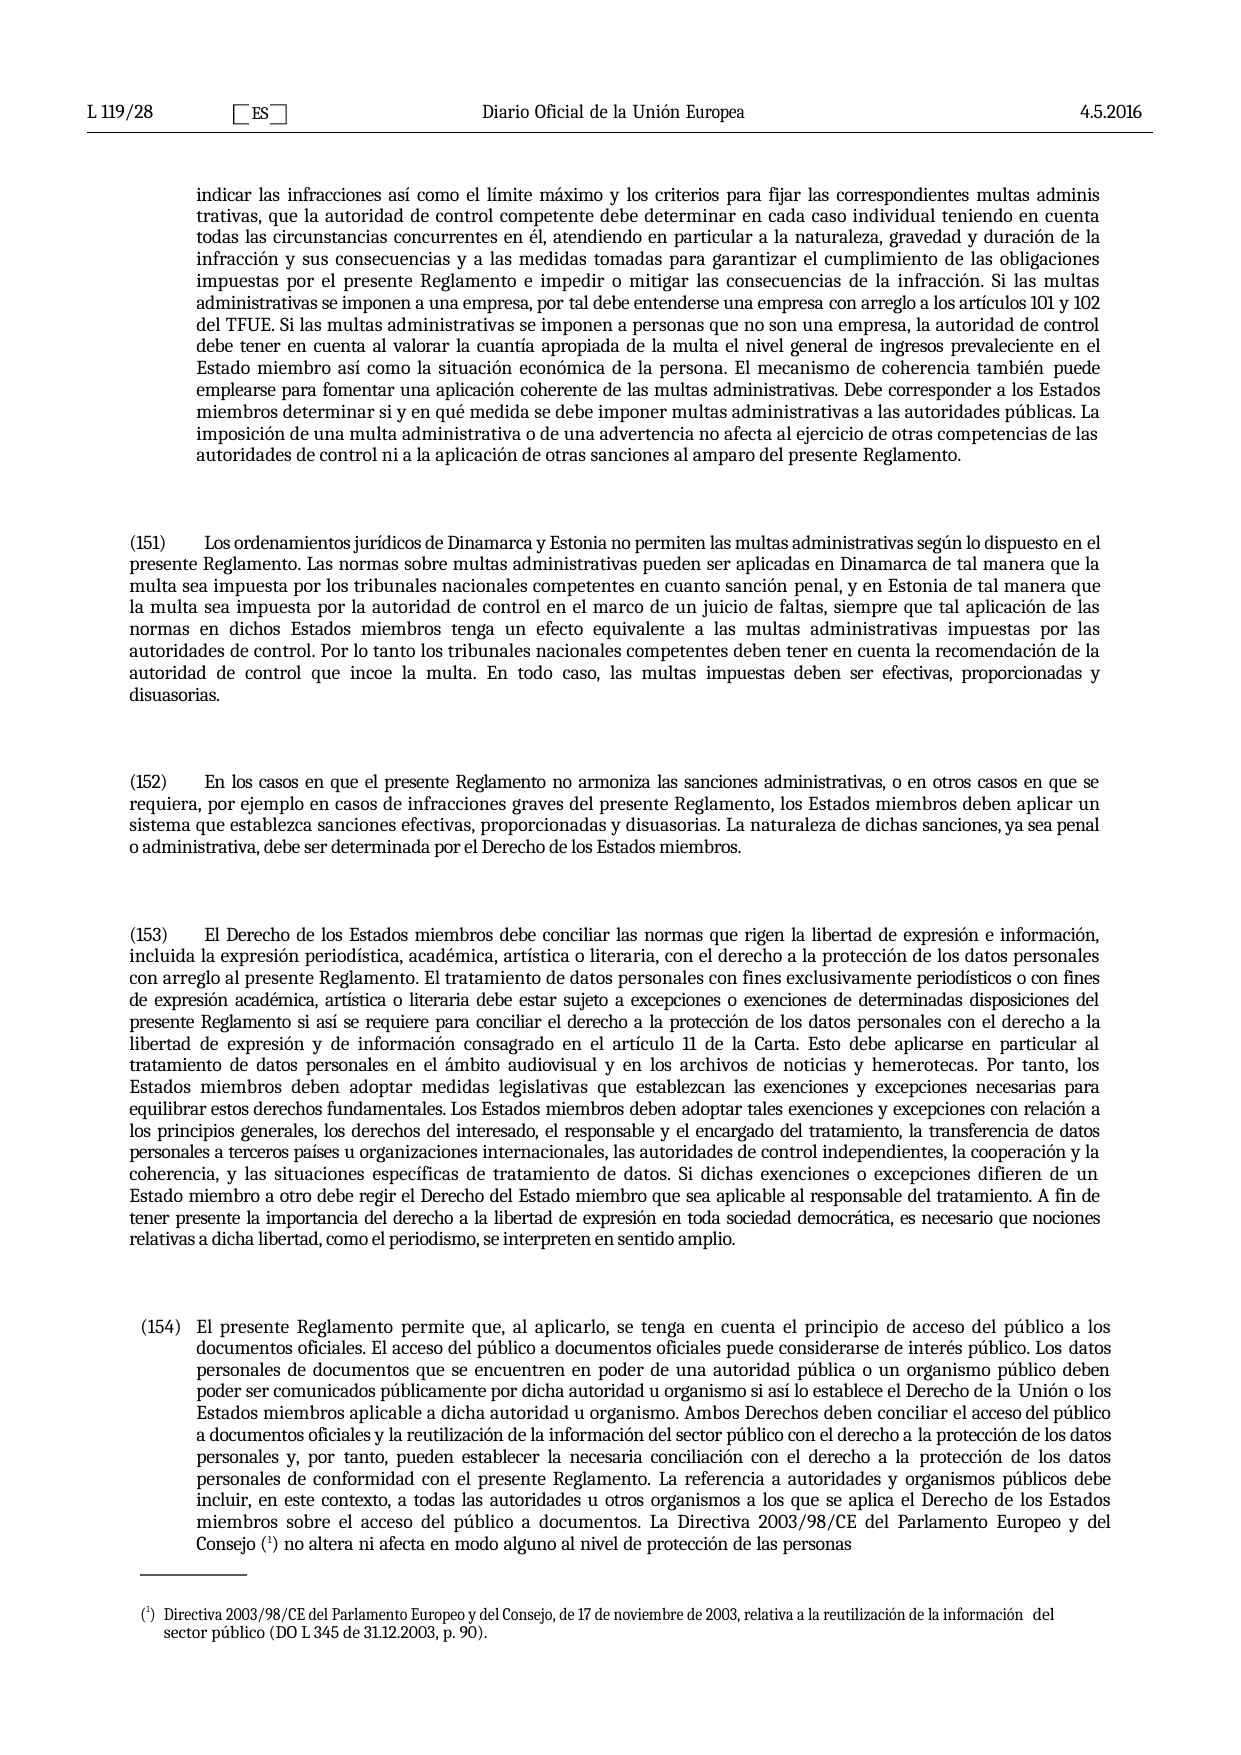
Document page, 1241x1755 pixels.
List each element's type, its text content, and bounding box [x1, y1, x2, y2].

list El presente Reglamento permite que, al aplicarlo, se tenga en cuenta el principio de acceso del público a los documentos oficiales. El acceso del público a documentos oficiales puede considerarse de interés público. Los datos personales de documentos que se encuentren en poder de una autoridad pública o un organismo público deben poder ser comunicados públicamente por dicha autoridad u organismo si así lo establece el Derecho de la Unión o los Estados miembros aplicable a dicha autoridad u organismo. Ambos Derechos deben conciliar el acceso del público a documentos oficiales y la reutilización de la información del sector público con el derecho a la protección de los datos personales y, por tanto, pueden establecer la necesaria conciliación con el derecho a la protección de los datos personales de conformidad con el presente Reglamento. La referencia a autoridades y organismos públicos debe incluir, en este contexto, a todas las autoridades u otros organismos a los que se aplica el Derecho de los Estados miembros sobre el acceso del público a documentos. La Directiva 2003/98/CE del Parlamento Europeo y del Consejo (1) no altera ni afecta en modo alguno al nivel de protección de las personas [140, 1316, 1111, 1555]
list Los ordenamientos jurídicos de Dinamarca y Estonia no permiten las multas administrativas según lo dispuesto en el presente Reglamento. Las normas sobre multas administrativas pueden ser aplicadas en Dinamarca de tal manera que la multa sea impuesta por los tribunales nacionales competentes en cuanto sanción penal, y en Estonia de tal manera que la multa sea impuesta por la autoridad de control en el marco de un juicio de faltas, siempre que tal aplicación de las normas en dichos Estados miembros tenga un efecto equivalente a las multas administrativas impuestas por las autoridades de control. Por lo tanto los tribunales nacionales competentes deben tener en cuenta la recomendación de la autoridad de control que incoe la multa. En todo caso, las multas impuestas deben ser efectivas, proporcionadas y disuasorias. [129, 532, 1101, 706]
list El Derecho de los Estados miembros debe conciliar las normas que rigen la libertad de expresión e información, incluida la expresión periodística, académica, artística o literaria, con el derecho a la protección de los datos personales con arreglo al presente Reglamento. El tratamiento de datos personales con fines exclusivamente periodísticos o con fines de expresión académica, artística o literaria debe estar sujeto a excepciones o exenciones de determinadas disposiciones del presente Reglamento si así se requiere para conciliar el derecho a la protección de los datos personales con el derecho a la libertad de expresión y de información consagrado en el artículo 11 de la Carta. Esto debe aplicarse en particular al tratamiento de datos personales en el ámbito audiovisual y en los archivos de noticias y hemerotecas. Por tanto, los Estados miembros deben adoptar medidas legislativas que establezcan las exenciones y excepciones necesarias para equilibrar estos derechos fundamentales. Los Estados miembros deben adoptar tales exenciones y excepciones con relación a los principios generales, los derechos del interesado, el responsable y el encargado del tratamiento, la transferencia de datos personales a terceros países u organizaciones internacionales, las autoridades de control independientes, la cooperación y la coherencia, y las situaciones específicas de tratamiento de datos. Si dichas exenciones o excepciones difieren de un Estado miembro a otro debe regir el Derecho del Estado miembro que sea aplicable al responsable del tratamiento. A fin de tener presente la importancia del derecho a la libertad de expresión en toda sociedad democrática, es necesario que nociones relativas a dicha libertad, como el periodismo, se interpreten en sentido amplio. [129, 924, 1101, 1251]
text (1) Directiva 2003/98/CE del Parlamento Europeo y del Consejo, de 17 de noviembre de 2003, relativa a la reutilización de la información del sector público (DO L 345 de 31.12.2003, p. 90). [140, 1605, 1101, 1643]
list En los casos en que el presente Reglamento no armoniza las sanciones administrativas, o en otros casos en que se requiera, por ejemplo en casos de infracciones graves del presente Reglamento, los Estados miembros deben aplicar un sistema que establezca sanciones efectivas, proporcionadas y disuasorias. La naturaleza de dichas sanciones, ya sea penal o administrativa, debe ser determinada por el Derecho de los Estados miembros. [129, 772, 1101, 858]
text indicar las infracciones así como el límite máximo y los criterios para fijar las correspondientes multas adminis­ trativas, que la autoridad de control competente debe determinar en cada caso individual teniendo en cuenta todas las circunstancias concurrentes en él, atendiendo en particular a la naturaleza, gravedad y duración de la infracción y sus consecuencias y a las medidas tomadas para garantizar el cumplimiento de las obligaciones impuestas por el presente Reglamento e impedir o mitigar las consecuencias de la infracción. Si las multas administrativas se imponen a una empresa, por tal debe entenderse una empresa con arreglo a los artículos 101 y 102 del TFUE. Si las multas administrativas se imponen a personas que no son una empresa, la autoridad de control debe tener en cuenta al valorar la cuantía apropiada de la multa el nivel general de ingresos prevaleciente en el Estado miembro así como la situación económica de la persona. El mecanismo de coherencia también puede emplearse para fomentar una aplicación coherente de las multas administrativas. Debe corresponder a los Estados miembros determinar si y en qué medida se debe imponer multas administrativas a las autoridades públicas. La imposición de una multa administrativa o de una advertencia no afecta al ejercicio de otras competencias de las autoridades de control ni a la aplicación de otras sanciones al amparo del presente Reglamento. [196, 184, 1101, 467]
